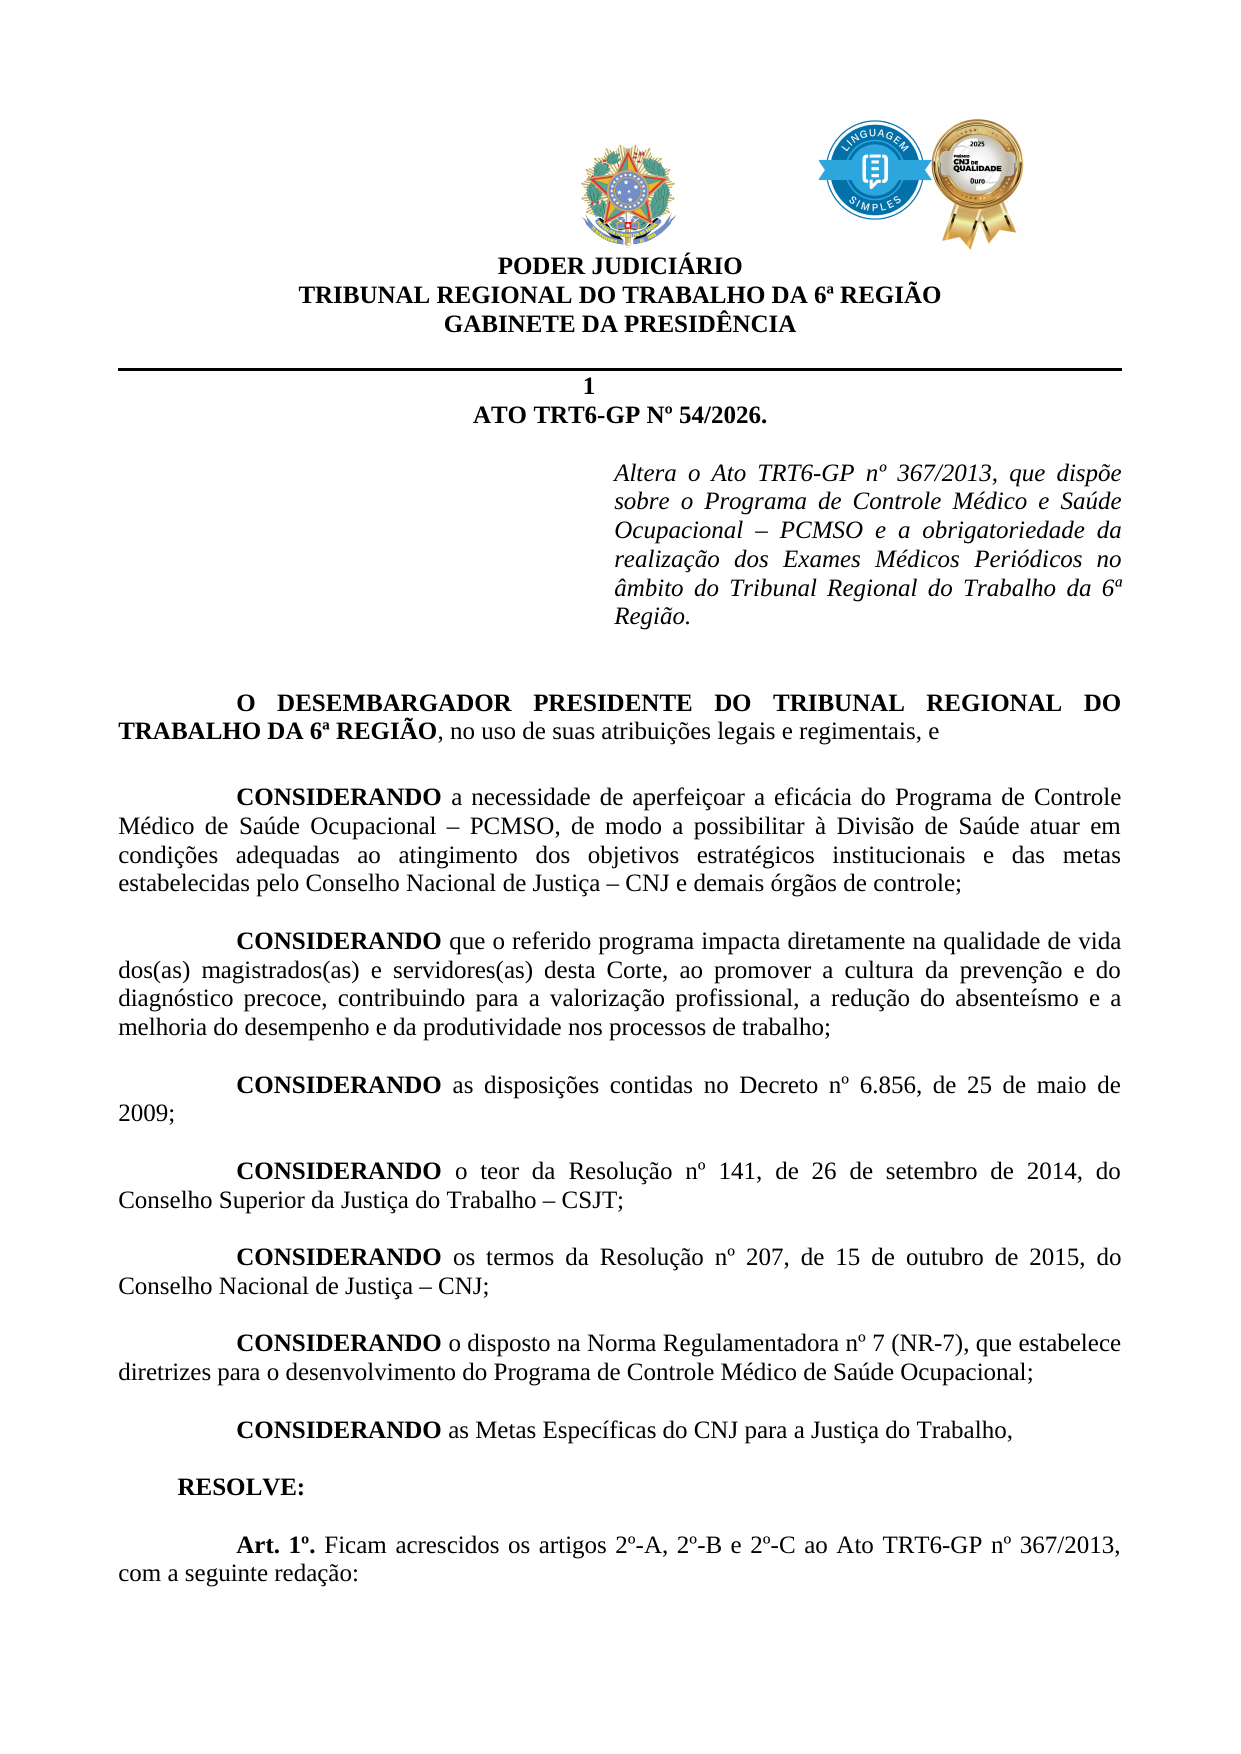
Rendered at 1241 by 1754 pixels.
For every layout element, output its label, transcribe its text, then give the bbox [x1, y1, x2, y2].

text RESOLVE: [118, 1472, 1047, 1501]
text CONSIDERANDO o disposto na Norma Regulamentadora nº 7 (NR-7), que estabelece diretrizes para o desenvolvimento do Programa de Controle Médico de Saúde Ocupacional; [118, 1328, 1122, 1386]
text Art. 1º. Ficam acrescidos os artigos 2º-A, 2º-B e 2º-C ao Ato TRT6-GP nº 367/2013, com a seguinte redação: [118, 1530, 1122, 1587]
text CONSIDERANDO a necessidade de aperfeiçoar a eficácia do Programa de Controle Médico de Saúde Ocupacional – PCMSO, de modo a possibilitar à Divisão de Saúde atuar em condições adequadas ao atingimento dos objetivos estratégicos institucionais e das metas estabelecidas pelo Conselho Nacional de Justiça – CNJ e demais órgãos de controle; [118, 782, 1122, 897]
text ATO TRT6-GP Nº 54/2026. [118, 400, 1122, 429]
text Altera o Ato TRT6-GP nº 367/2013, que dispõe sobre o Programa de Controle Médico e Saúde Ocupacional – PCMSO e a obrigatoriedade da realização dos Exames Médicos Periódicos no âmbito do Tribunal Regional do Trabalho da 6ª Região. [614, 458, 1122, 630]
text GABINETE DA PRESIDÊNCIA [118, 309, 1122, 337]
picture [818, 118, 1025, 252]
picture [572, 139, 682, 252]
text CONSIDERANDO os termos da Resolução nº 207, de 15 de outubro de 2015, do Conselho Nacional de Justiça – CNJ; [118, 1242, 1122, 1300]
text CONSIDERANDO que o referido programa impacta diretamente na qualidade de vida dos(as) magistrados(as) e servidores(as) desta Corte, ao promover a cultura da prevenção e do diagnóstico precoce, contribuindo para a valorização profissional, a redução do absenteísmo e a melhoria do desempenho e da produtividade nos processos de trabalho; [118, 926, 1122, 1041]
text O DESEMBARGADOR PRESIDENTE DO TRIBUNAL REGIONAL DO TRABALHO DA 6ª REGIÃO, no uso de suas atribuições legais e regimentais, e [118, 688, 1122, 745]
text TRIBUNAL REGIONAL DO TRABALHO DA 6ª REGIÃO [118, 280, 1122, 309]
text CONSIDERANDO o teor da Resolução nº 141, de 26 de setembro de 2014, do Conselho Superior da Justiça do Trabalho – CSJT; [118, 1156, 1122, 1213]
text CONSIDERANDO as Metas Específicas do CNJ para a Justiça do Trabalho, [118, 1415, 1122, 1443]
text CONSIDERANDO as disposições contidas no Decreto nº 6.856, de 25 de maio de 2009; [118, 1070, 1122, 1127]
text PODER JUDICIÁRIO [118, 251, 1122, 280]
